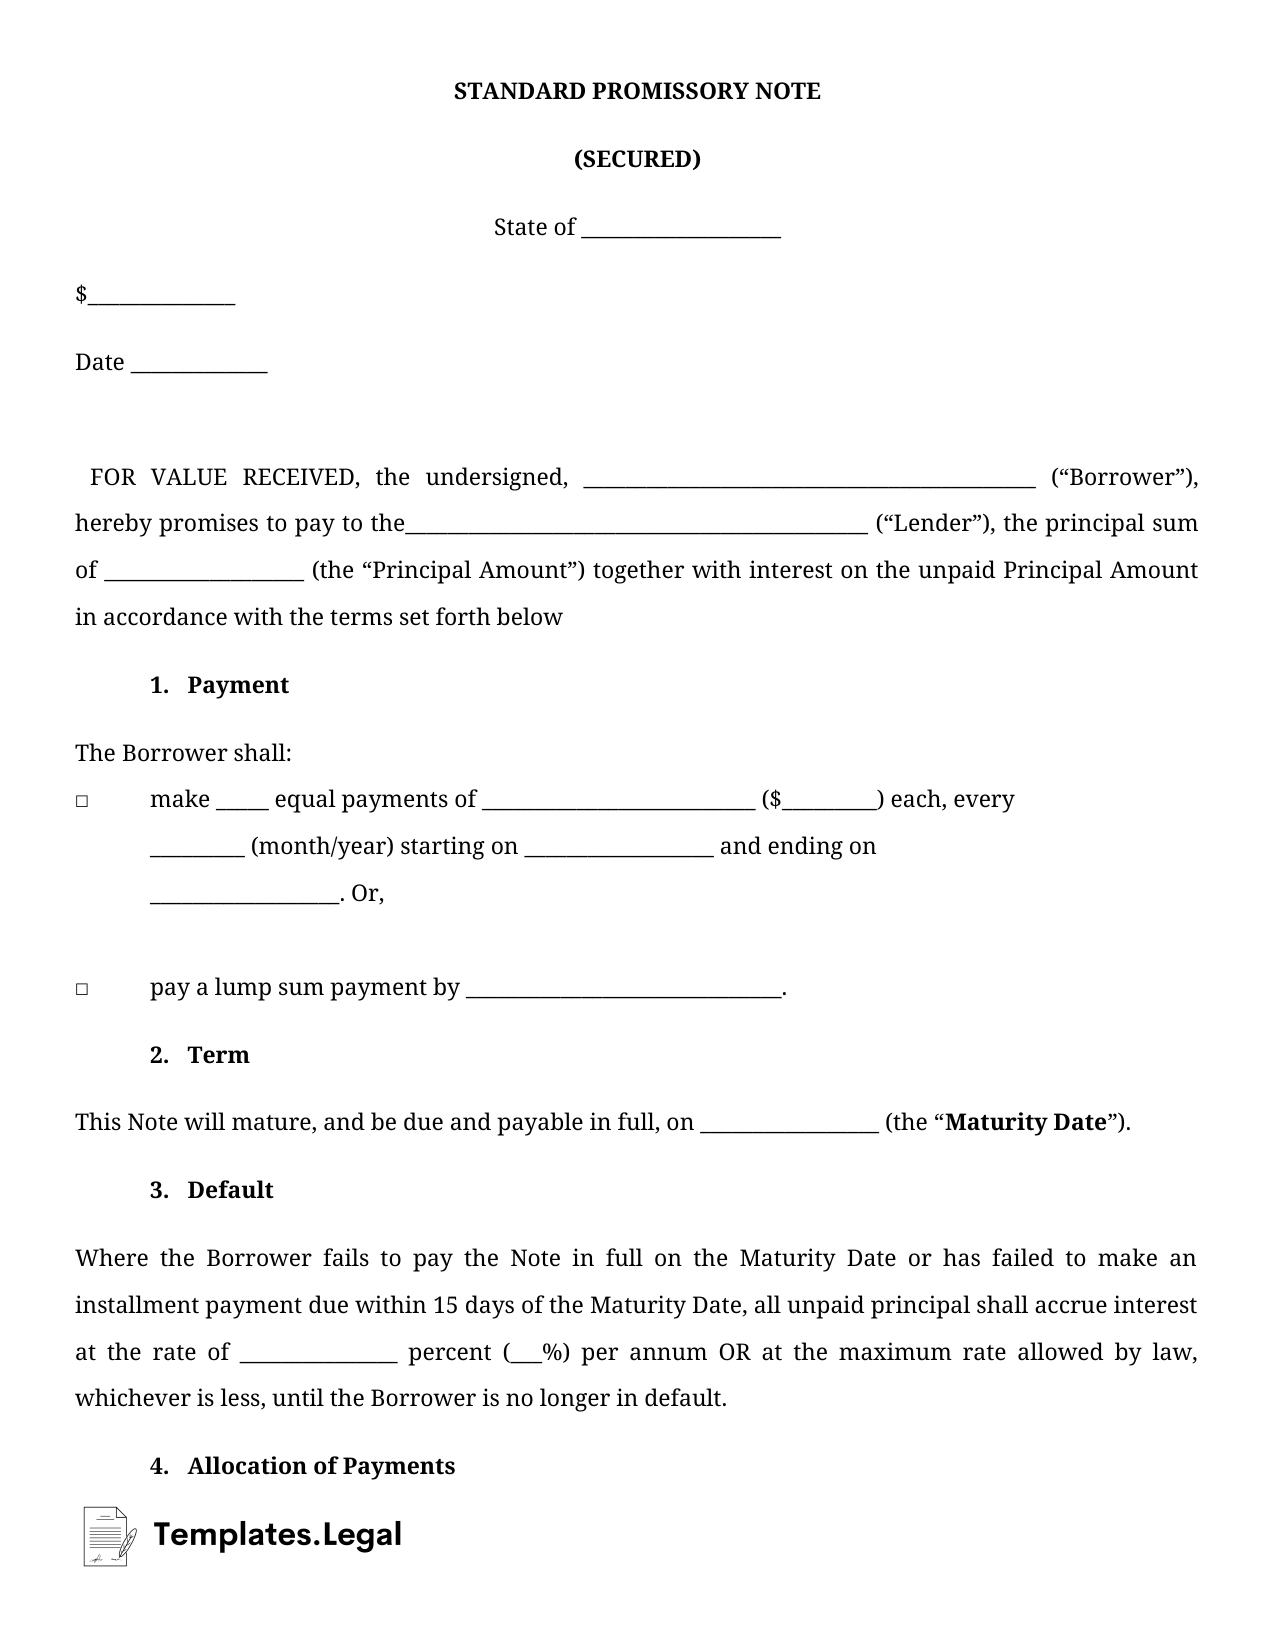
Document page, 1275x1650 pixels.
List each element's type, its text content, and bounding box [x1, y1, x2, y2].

text State of ___________________ [75, 210, 1200, 242]
text This Note will mature, and be due and payable in full, on _________________ (the “Maturity Date”). [75, 1106, 1200, 1137]
text Date _____________ [75, 346, 1200, 377]
text Where the Borrower fails to pay the Note in full on the Maturity Date or has failed to make an installment payment due within 15 days of the Maturity Date, all unpaid principal shall accrue interest at the rate of _______________ percent (___%) per annum OR at the maximum rate allowed by law, whichever is less, until the Borrower is no longer in default. [75, 1242, 1200, 1413]
list Term [150, 1038, 1200, 1070]
text (SECURED) [75, 143, 1200, 174]
text FOR VALUE RECEIVED, the undersigned, ___________________________________________ (“Borrower”), hereby promises to pay to the____________________________________________ (“Lender”), the principal sum of ___________________ (the “Principal Amount”) together with interest on the unpaid Principal Amount in accordance with the terms set forth below [75, 460, 1200, 632]
list Allocation of Payments [150, 1450, 1200, 1481]
list Default [150, 1174, 1200, 1205]
text ☐ pay a lump sum payment by ______________________________. [75, 971, 1200, 1002]
text _________ (month/year) starting on __________________ and ending on [75, 830, 1200, 861]
text The Borrower shall: [75, 736, 1200, 768]
text STANDARD PROMISSORY NOTE [75, 75, 1200, 106]
text ☐ make _____ equal payments of __________________________ ($_________) each, every [75, 783, 1200, 814]
text $______________ [75, 278, 1200, 309]
list Payment [150, 669, 1200, 700]
text __________________. Or, [75, 877, 1200, 908]
